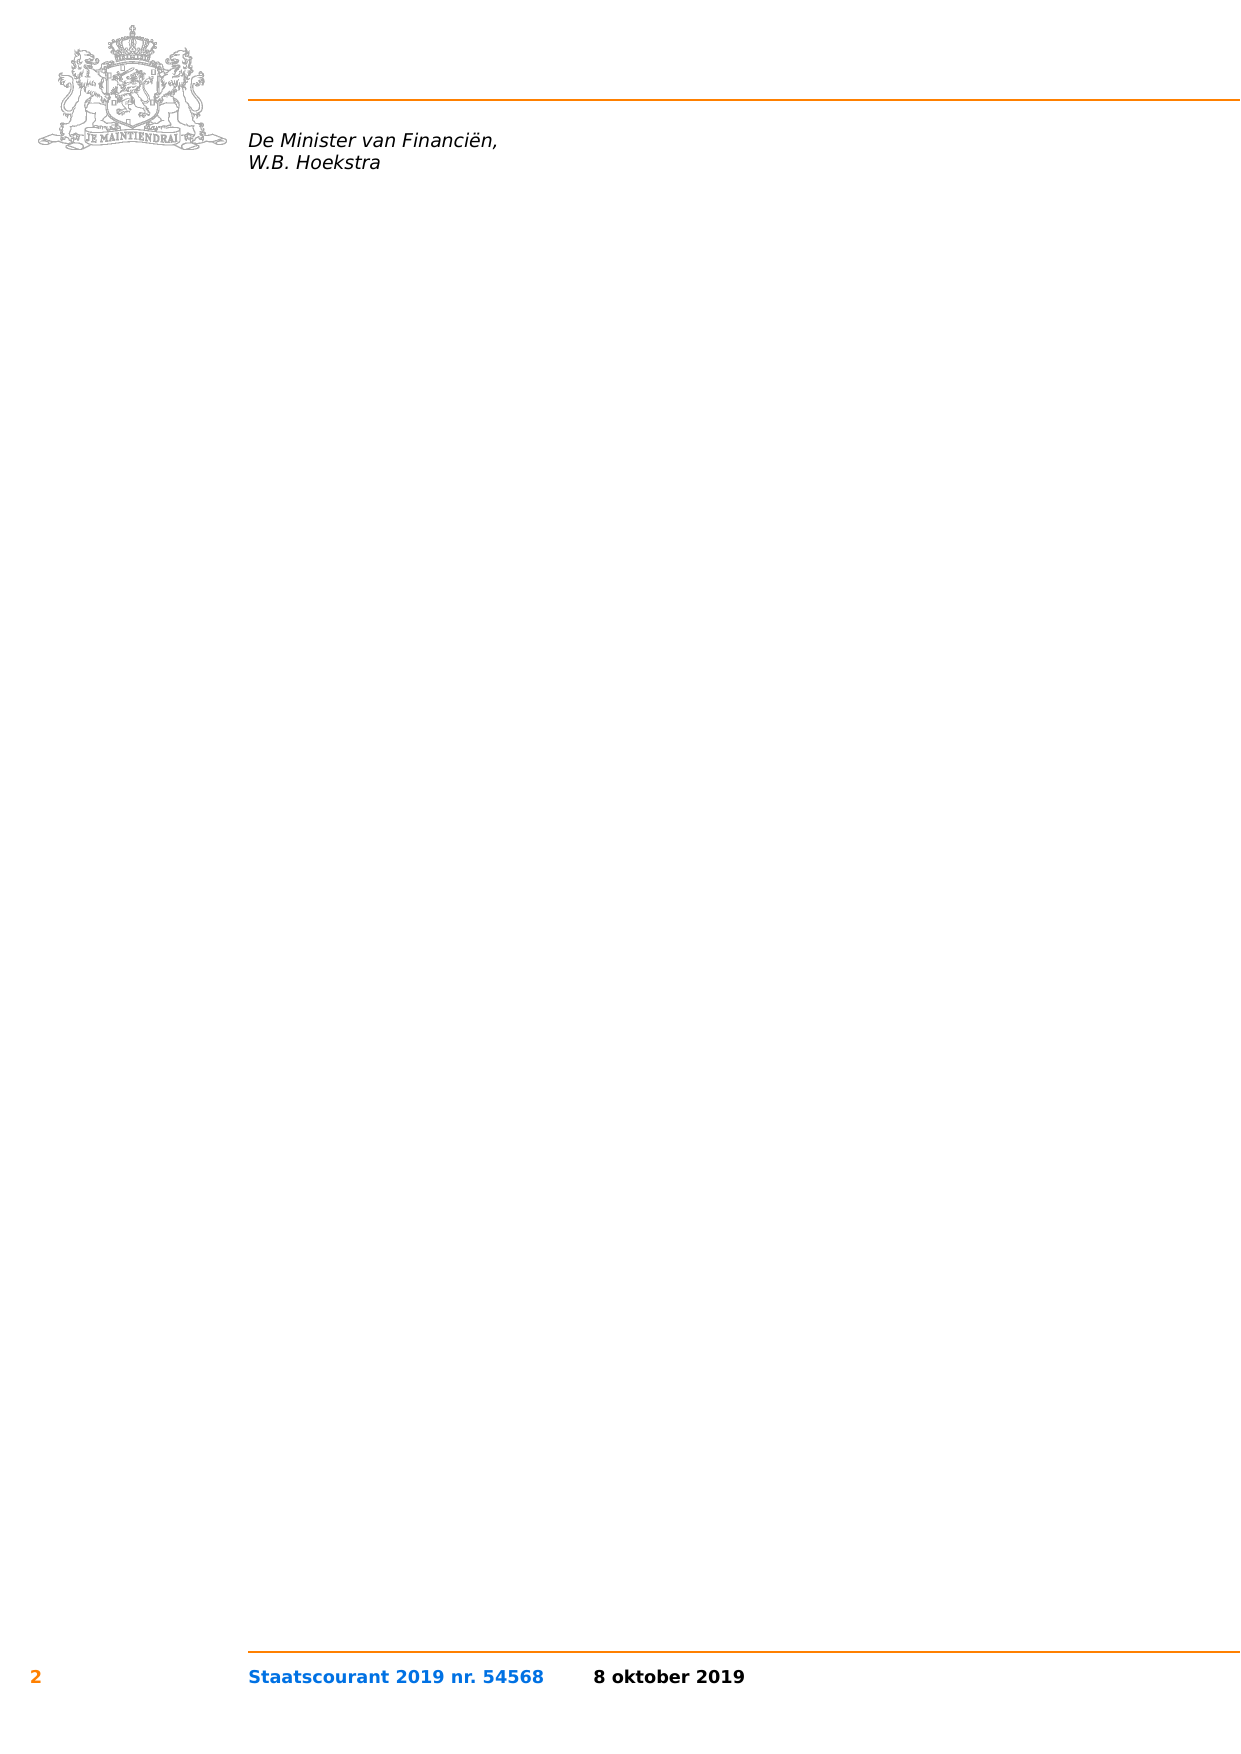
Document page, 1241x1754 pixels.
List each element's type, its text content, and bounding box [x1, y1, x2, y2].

picture [38, 25, 227, 150]
text De Minister van Financiën, W.B. Hoekstra [248, 130, 1163, 174]
